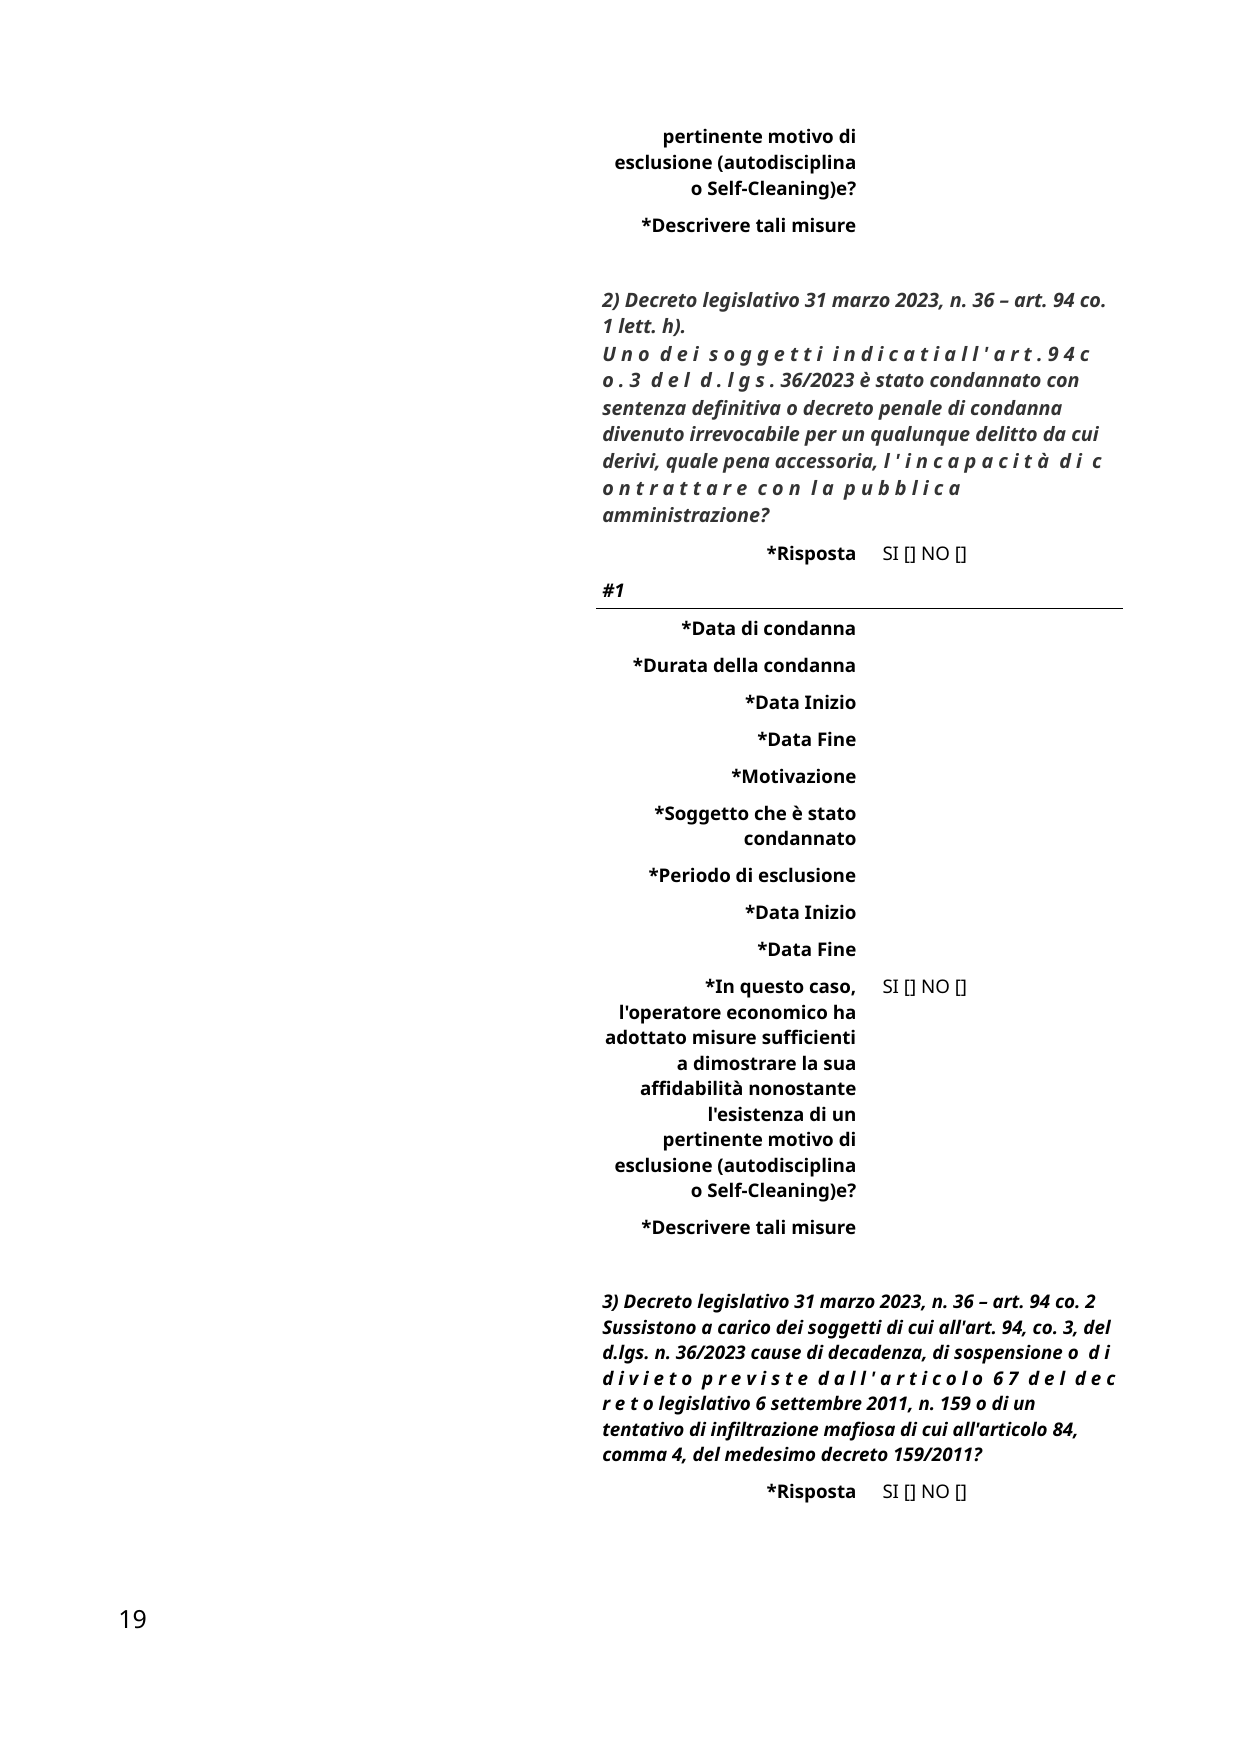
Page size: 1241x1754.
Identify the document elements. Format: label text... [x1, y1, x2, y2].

table_cell #1 [596, 571, 1123, 608]
table_cell [862, 609, 1123, 646]
table_cell *Durata della condanna [596, 646, 862, 683]
table_cell SI [] NO [] [862, 968, 1123, 1209]
table_cell 3) Decreto legislativo 31 marzo 2023, n. 36 – art. 94 co. 2 Sussistono a carico dei soggetti di cui all'art. 94, co. 3, del d.lgs. n. 36/2023 cause di decadenza, di sospensione o d i d i v i e t o p r e v i s t e d a l l ' a r t i c o l o 6 7 d e l d e c r e t o legislativo 6 settembre 2011, n. 159 o di un tentativo di infiltrazione mafiosa di cui all'articolo 84, comma 4, del medesimo decreto 159/2011? [596, 1283, 1123, 1473]
table_cell *Risposta [596, 534, 862, 571]
table_cell [862, 894, 1123, 931]
table_cell *Soggetto che è stato condannato [596, 794, 862, 857]
table_cell [862, 206, 1123, 243]
table_cell [596, 1510, 1123, 1547]
table_cell [862, 118, 1123, 206]
table_cell [862, 646, 1123, 683]
table_cell *Motivazione [596, 757, 862, 794]
table_cell *Data Inizio [596, 683, 862, 720]
table_cell [862, 931, 1123, 968]
table_cell SI [] NO [] [862, 534, 1123, 571]
table_cell SI [] NO [] [862, 1473, 1123, 1510]
table_cell [862, 794, 1123, 857]
table_cell *Descrivere tali misure [596, 206, 862, 243]
table_cell [862, 1209, 1123, 1246]
table_cell *Periodo di esclusione [596, 857, 862, 894]
table_cell *Risposta [596, 1473, 862, 1510]
table_cell [596, 1246, 1123, 1283]
table_cell [596, 243, 1123, 280]
table_cell [118, 118, 596, 1547]
table_cell pertinente motivo di esclusione (autodisciplina o Self-Cleaning)e? [596, 118, 862, 206]
table_cell *Data Fine [596, 931, 862, 968]
table_cell [862, 720, 1123, 757]
table_cell 2) Decreto legislativo 31 marzo 2023, n. 36 – art. 94 co. 1 lett. h). U n o d e i s o g g e t t i i n d i c a t i a l l ' a r t . 9 4 c o . 3 d e l d . l g s . 36/2023 è stato condannato con sentenza definitiva o decreto penale di condanna divenuto irrevocabile per un qualunque delitto da cui derivi, quale pena accessoria, l ' i n c a p a c i t à d i c o n t r a t t a r e c o n l a p u b b l i c a amministrazione? [596, 280, 1123, 534]
table_cell [862, 683, 1123, 720]
table_cell [862, 757, 1123, 794]
table_cell *Data di condanna [596, 609, 862, 646]
table_cell *Descrivere tali misure [596, 1209, 862, 1246]
table_cell *In questo caso, l'operatore economico ha adottato misure sufficienti a dimostrare la sua affidabilità nonostante l'esistenza di un pertinente motivo di esclusione (autodisciplina o Self-Cleaning)e? [596, 968, 862, 1209]
table_cell [862, 857, 1123, 894]
table_cell *Data Fine [596, 720, 862, 757]
table_cell *Data Inizio [596, 894, 862, 931]
